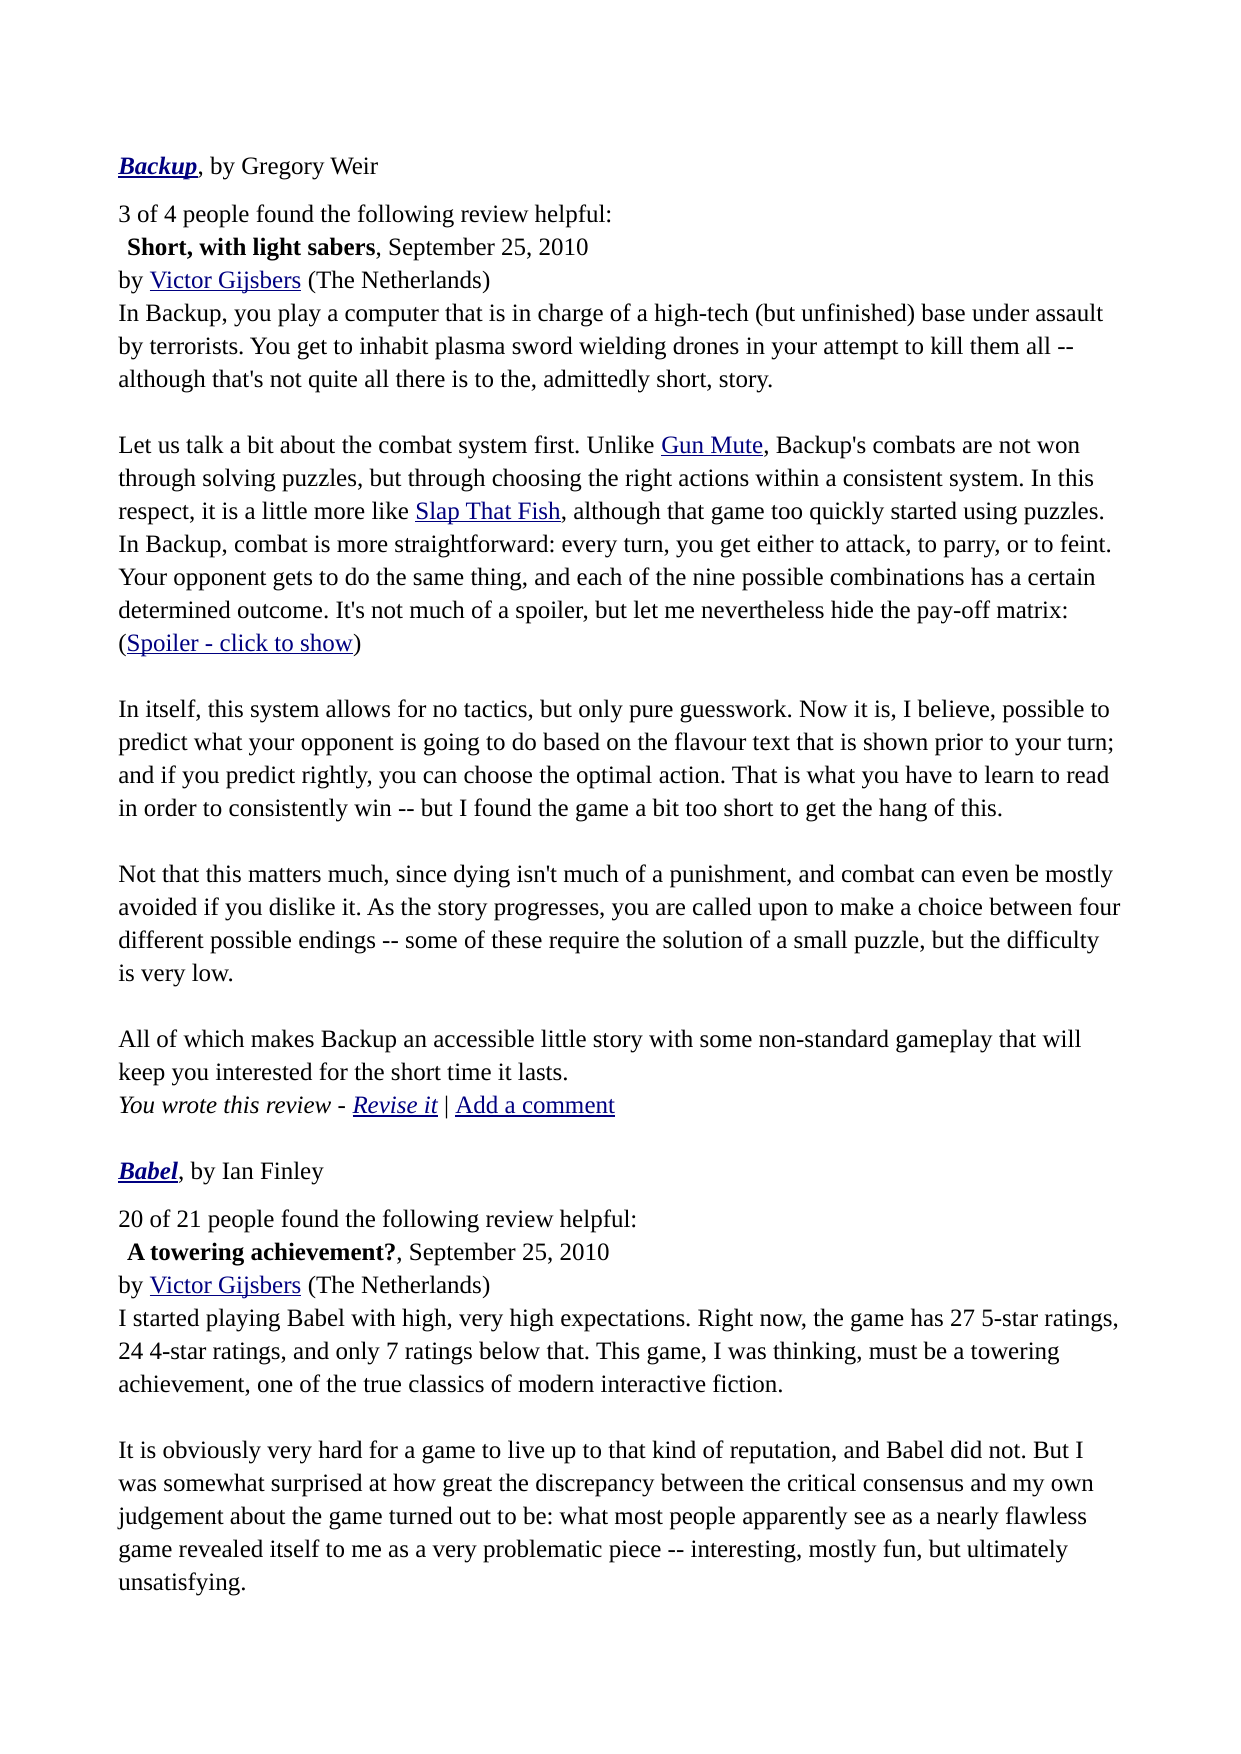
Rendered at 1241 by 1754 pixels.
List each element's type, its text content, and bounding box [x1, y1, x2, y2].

text A towering achievement?, September 25, 2010 [118, 1237, 1122, 1266]
text Backup, by Gregory Weir [118, 151, 1122, 180]
text You wrote this review - Revise it | Add a comment [118, 1090, 1122, 1119]
text In Backup, you play a computer that is in charge of a high-tech (but unfinished) base under assault by terrorists. You get to inhabit plasma sword wielding drones in your attempt to kill them all -- although that's not quite all there is to the, admittedly short, story. Let us talk a bit about the combat system first. Unlike Gun Mute, Backup's combats are not won through solving puzzles, but through choosing the right actions within a consistent system. In this respect, it is a little more like Slap That Fish, although that game too quickly started using puzzles. In Backup, combat is more straightforward: every turn, you get either to attack, to parry, or to feint. Your opponent gets to do the same thing, and each of the nine possible combinations has a certain determined outcome. It's not much of a spoiler, but let me nevertheless hide the pay-off matrix: (Spoiler - click to show) In itself, this system allows for no tactics, but only pure guesswork. Now it is, I believe, possible to predict what your opponent is going to do based on the flavour text that is shown prior to your turn; and if you predict rightly, you can choose the optimal action. That is what you have to learn to read in order to consistently win -- but I found the game a bit too short to get the hang of this. Not that this matters much, since dying isn't much of a punishment, and combat can even be mostly avoided if you dislike it. As the story progresses, you are called upon to make a choice between four different possible endings -- some of these require the solution of a small puzzle, but the difficulty is very low. All of which makes Backup an accessible little story with some non-standard gameplay that will keep you interested for the short time it lasts. [118, 298, 1122, 1086]
text I started playing Babel with high, very high expectations. Right now, the game has 27 5-star ratings, 24 4-star ratings, and only 7 ratings below that. This game, I was thinking, must be a towering achievement, one of the true classics of modern interactive fiction. It is obviously very hard for a game to live up to that kind of reputation, and Babel did not. But I was somewhat surprised at how great the discrepancy between the critical consensus and my own judgement about the game turned out to be: what most people apparently see as a nearly flawless game revealed itself to me as a very problematic piece -- interesting, mostly fun, but ultimately unsatisfying. [118, 1303, 1122, 1629]
text by Victor Gijsbers (The Netherlands) [118, 1270, 1122, 1299]
text Babel, by Ian Finley [118, 1156, 1122, 1185]
text 20 of 21 people found the following review helpful: [118, 1204, 1122, 1233]
text 3 of 4 people found the following review helpful: [118, 199, 1122, 227]
text by Victor Gijsbers (The Netherlands) [118, 265, 1122, 293]
text Short, with light sabers, September 25, 2010 [118, 232, 1122, 261]
